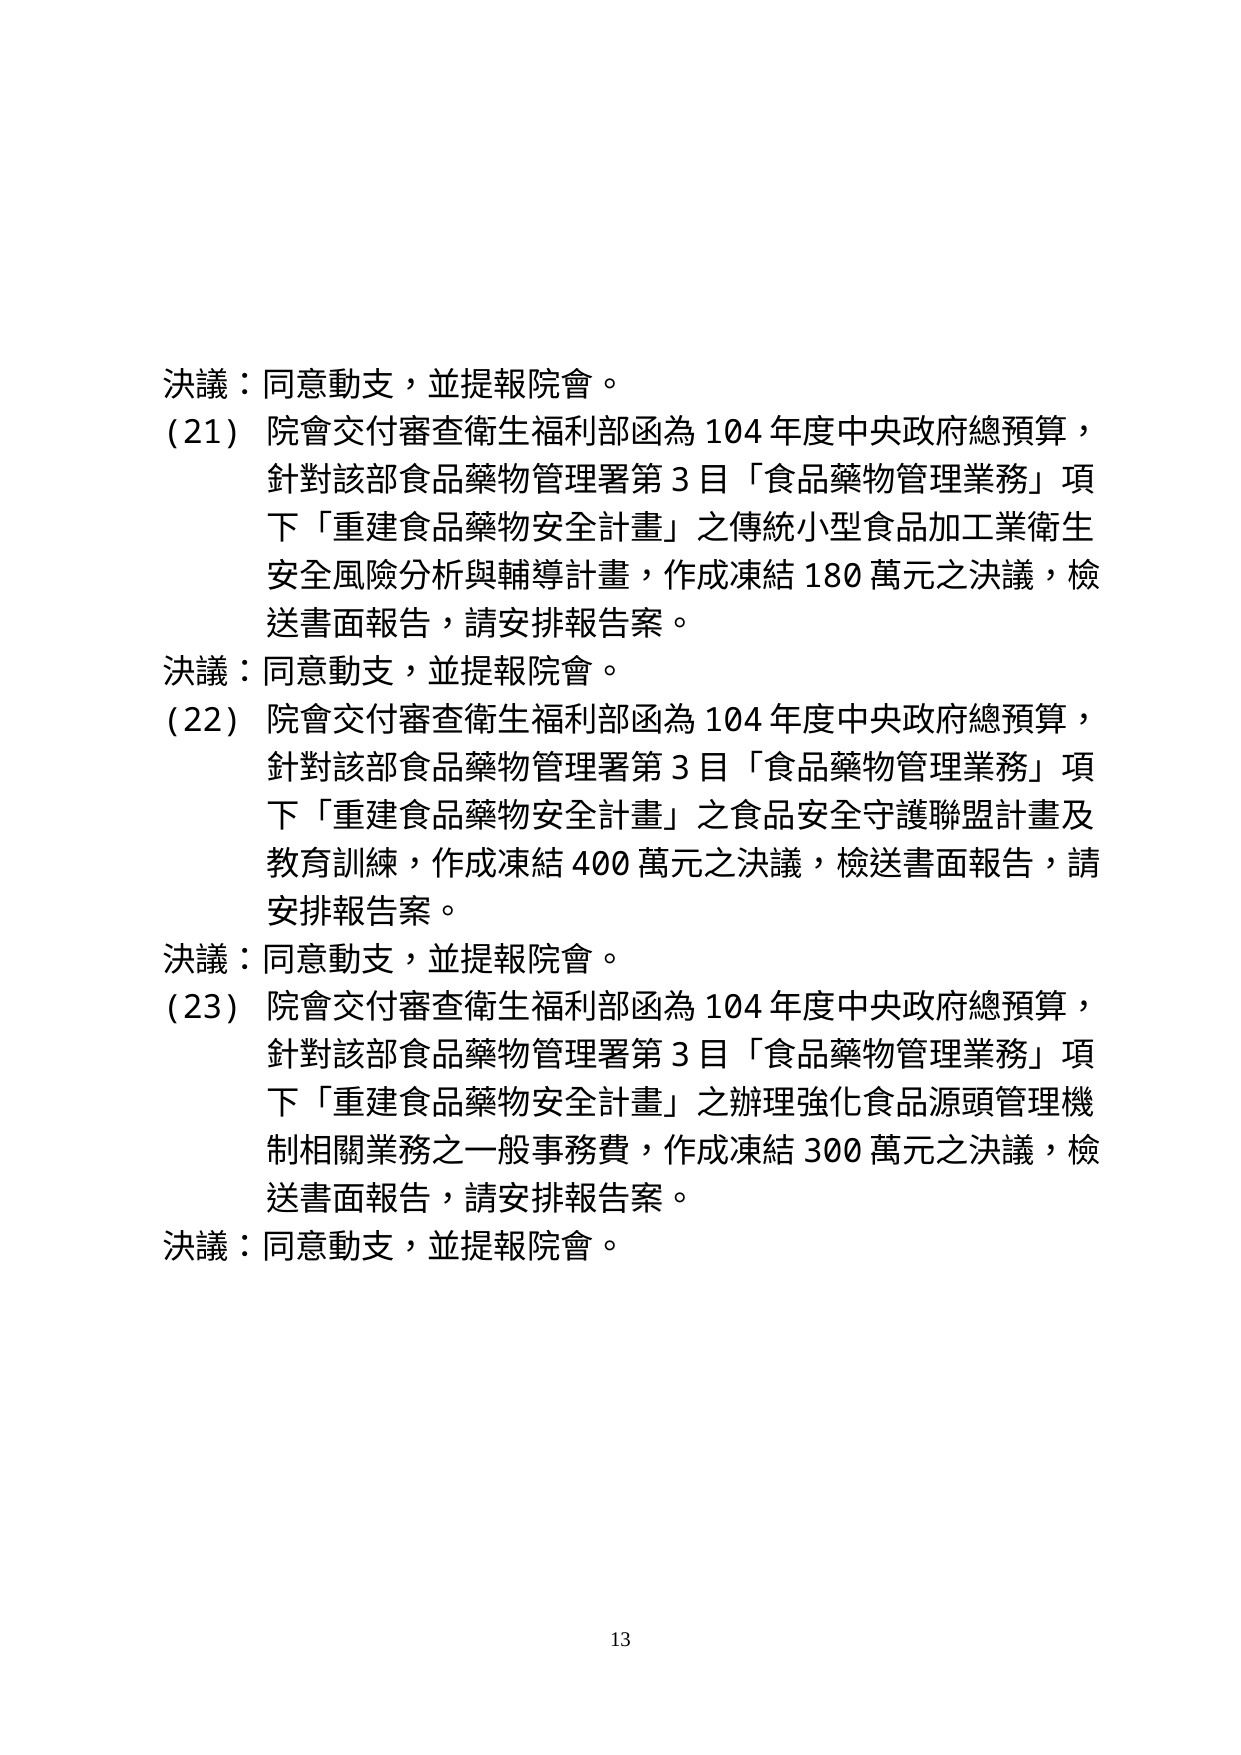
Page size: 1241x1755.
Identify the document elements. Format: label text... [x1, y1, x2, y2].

text 決議：同意動支，並提報院會。 [162, 933, 1122, 981]
text 決議：同意動支，並提報院會。 [162, 358, 1122, 406]
list 院會交付審查衛生福利部函為104年度中央政府總預算，針對該部食品藥物管理署第3目「食品藥物管理業務」項下「重建食品藥物安全計畫」之辦理強化食品源頭管理機制相關業務之一般事務費，作成凍結300萬元之決議，檢送書面報告，請安排報告案。 [162, 981, 1122, 1220]
text 決議：同意動支，並提報院會。 [162, 645, 1122, 693]
text 決議：同意動支，並提報院會。 [162, 1220, 1122, 1268]
list 院會交付審查衛生福利部函為104年度中央政府總預算，針對該部食品藥物管理署第3目「食品藥物管理業務」項下「重建食品藥物安全計畫」之傳統小型食品加工業衛生安全風險分析與輔導計畫，作成凍結180萬元之決議，檢送書面報告，請安排報告案。 [162, 406, 1122, 645]
list 院會交付審查衛生福利部函為104年度中央政府總預算，針對該部食品藥物管理署第3目「食品藥物管理業務」項下「重建食品藥物安全計畫」之食品安全守護聯盟計畫及教育訓練，作成凍結400萬元之決議，檢送書面報告，請安排報告案。 [162, 693, 1122, 933]
